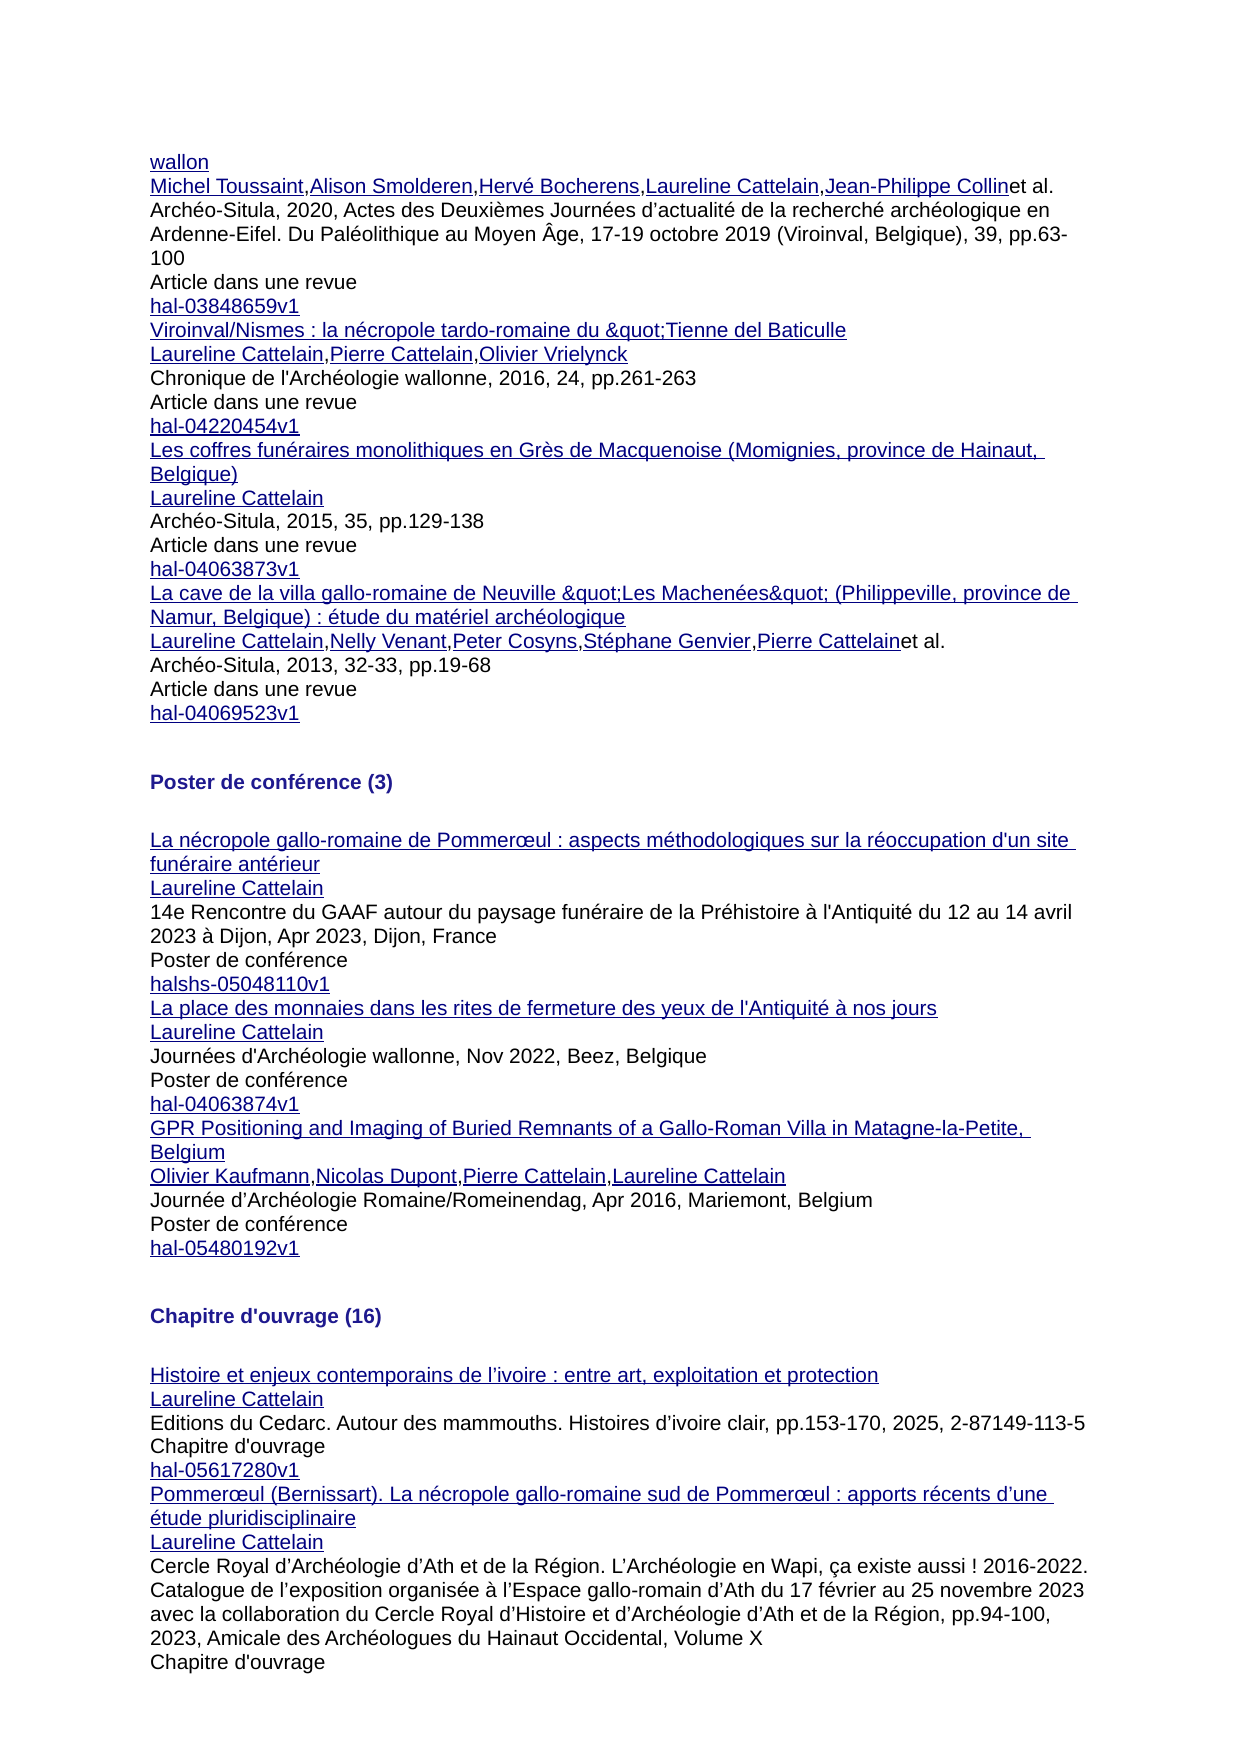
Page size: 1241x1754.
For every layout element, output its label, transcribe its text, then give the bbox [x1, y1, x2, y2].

table_cell Les coffres funéraires monolithiques en Grès de Macquenoise (Momignies, province de Hainaut, Belgique) Laureline Cattelain Archéo-Situla, 2015, 35, pp.129-138 Article dans une revue hal-04063873v1 [150, 438, 1090, 581]
table_cell La cave de la villa gallo-romaine de Neuville &quot;Les Machenées&quot; (Philippeville, province de Namur, Belgique) : étude du matériel archéologique Laureline Cattelain,Nelly Venant,Peter Cosyns,Stéphane Genvier,Pierre Cattelainet al. Archéo-Situla, 2013, 32-33, pp.19-68 Article dans une revue hal-04069523v1 [150, 581, 1090, 725]
table_cell GPR Positioning and Imaging of Buried Remnants of a Gallo-Roman Villa in Matagne-la-Petite, Belgium Olivier Kaufmann,Nicolas Dupont,Pierre Cattelain,Laureline Cattelain Journée d’Archéologie Romaine/Romeinendag, Apr 2016, Mariemont, Belgium Poster de conférence hal-05480192v1 [150, 1116, 1090, 1259]
table_header La nécropole gallo-romaine de Pommerœul : aspects méthodologiques sur la réoccupation d'un site funéraire antérieur Laureline Cattelain 14e Rencontre du GAAF autour du paysage funéraire de la Préhistoire à l'Antiquité du 12 au 14 avril 2023 à Dijon, Apr 2023, Dijon, France Poster de conférence halshs-05048110v1 [150, 828, 1090, 996]
table_cell Viroinval/Nismes : la nécropole tardo-romaine du &quot;Tienne del Baticulle Laureline Cattelain,Pierre Cattelain,Olivier Vrielynck Chronique de l'Archéologie wallonne, 2016, 24, pp.261-263 Article dans une revue hal-04220454v1 [150, 318, 1090, 437]
table_header Histoire et enjeux contemporains de l’ivoire : entre art, exploitation et protection Laureline Cattelain Editions du Cedarc. Autour des mammouths. Histoires d’ivoire clair, pp.153-170, 2025, 2-87149-113-5 Chapitre d'ouvrage hal-05617280v1 [150, 1363, 1090, 1482]
table_cell Pommerœul (Bernissart). La nécropole gallo-romaine sud de Pommerœul : apports récents d’une étude pluridisciplinaire Laureline Cattelain Cercle Royal d’Archéologie d’Ath et de la Région. L’Archéologie en Wapi, ça existe aussi ! 2016-2022. Catalogue de l’exposition organisée à l’Espace gallo-romain d’Ath du 17 février au 25 novembre 2023 avec la collaboration du Cercle Royal d’Histoire et d’Archéologie d’Ath et de la Région, pp.94-100, 2023, Amicale des Archéologues du Hainaut Occidental, Volume X Chapitre d'ouvrage [150, 1482, 1090, 1674]
subtitle Poster de conférence (3) [150, 770, 1090, 794]
table_cell wallon Michel Toussaint,Alison Smolderen,Hervé Bocherens,Laureline Cattelain,Jean-Philippe Collinet al. Archéo-Situla, 2020, Actes des Deuxièmes Journées d’actualité de la recherché archéologique en Ardenne-Eifel. Du Paléolithique au Moyen Âge, 17-19 octobre 2019 (Viroinval, Belgique), 39, pp.63-100 Article dans une revue hal-03848659v1 [150, 150, 1090, 318]
table_cell La place des monnaies dans les rites de fermeture des yeux de l'Antiquité à nos jours Laureline Cattelain Journées d'Archéologie wallonne, Nov 2022, Beez, Belgique Poster de conférence hal-04063874v1 [150, 996, 1090, 1116]
subtitle Chapitre d'ouvrage (16) [150, 1304, 1090, 1328]
